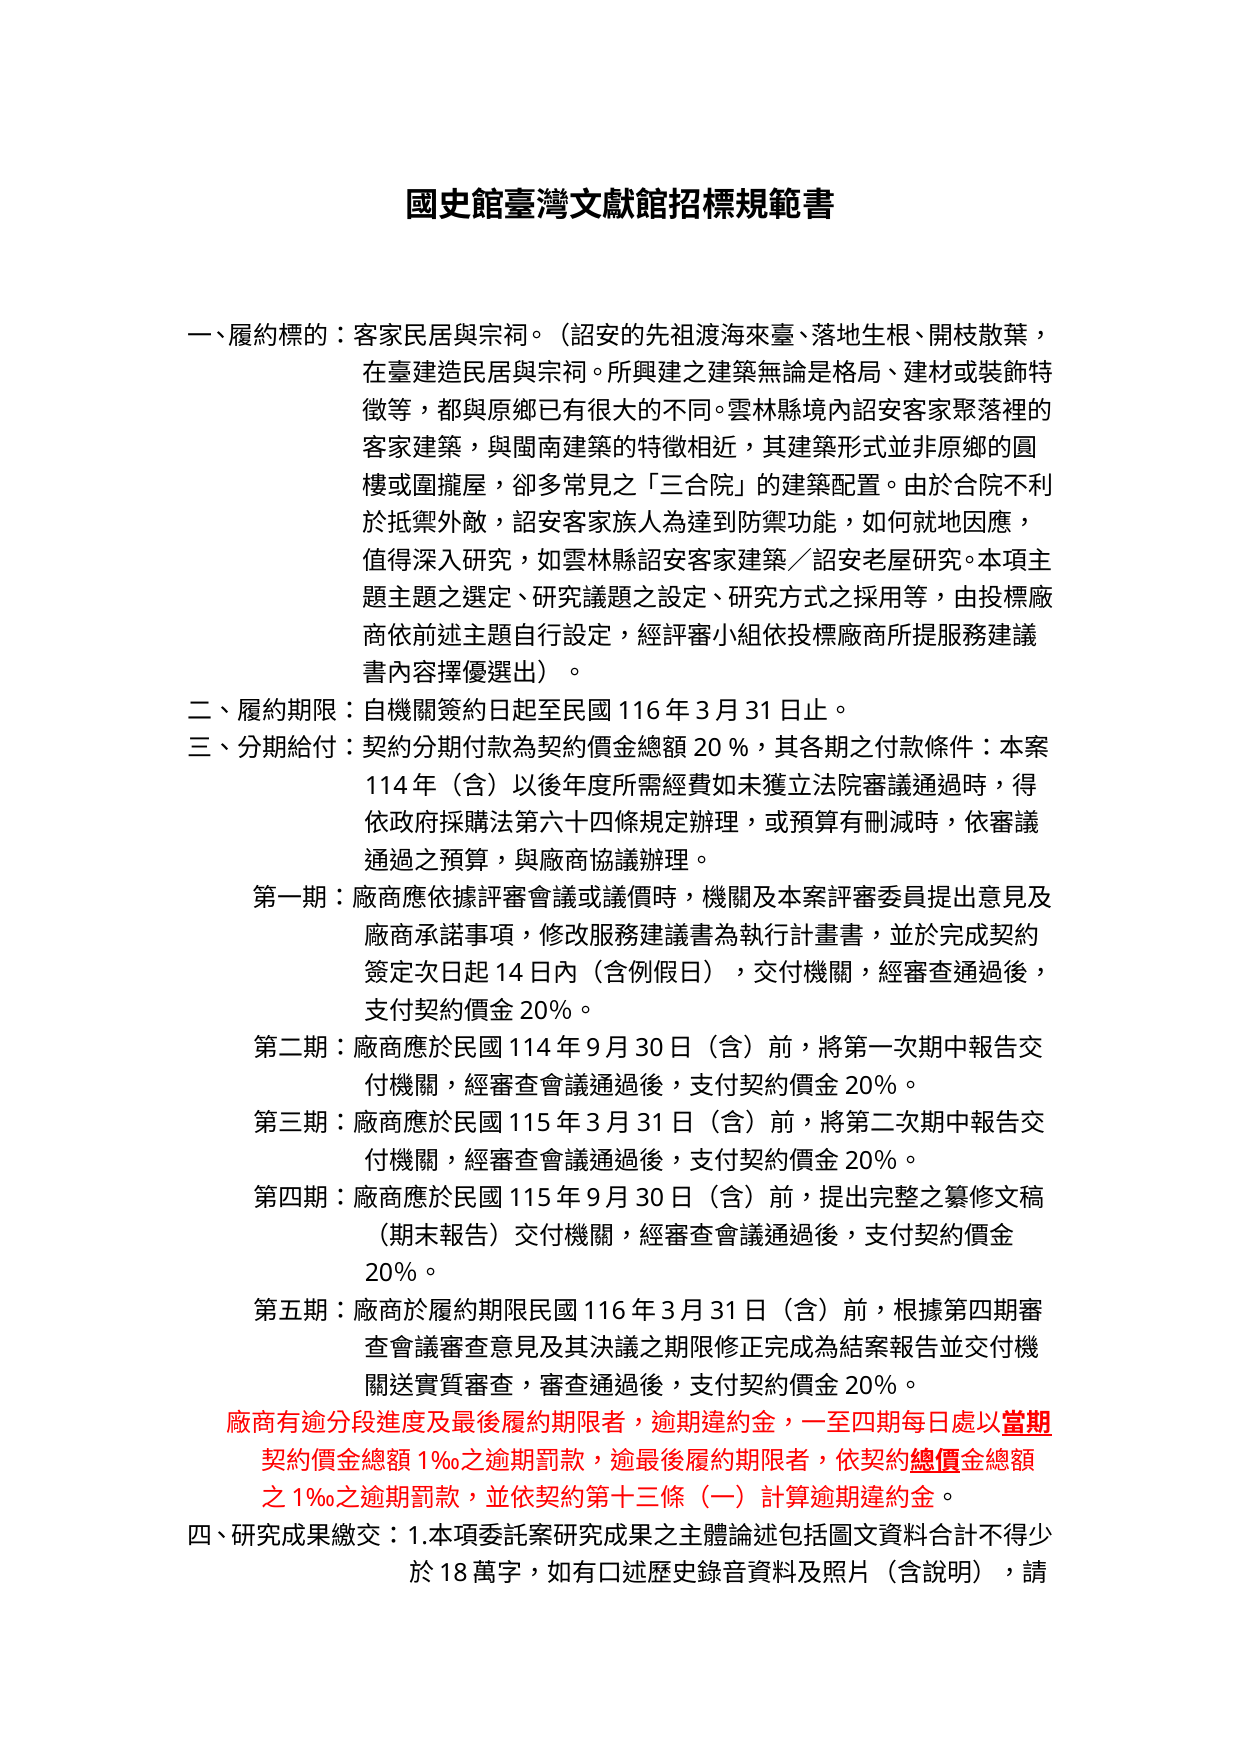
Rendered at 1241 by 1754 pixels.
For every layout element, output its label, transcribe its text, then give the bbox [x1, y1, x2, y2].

text 第四期：廠商應於民國115年9月30日（含）前，提出完整之纂修文稿（期末報告）交付機關，經審查會議通過後，支付契約價金20％。 [240, 1177, 1053, 1289]
text 廠商有逾分段進度及最後履約期限者，逾期違約金，一至四期每日處以當期契約價金總額1‰之逾期罰款，逾最後履約期限者，依契約總價金總額之1‰之逾期罰款，並依契約第十三條（一）計算逾期違約金。 [187, 1402, 1053, 1514]
text 第一期：廠商應依據評審會議或議價時，機關及本案評審委員提出意見及廠商承諾事項，修改服務建議書為執行計畫書，並於完成契約簽定次日起14日內（含例假日），交付機關，經審查通過後，支付契約價金20％。 [239, 877, 1053, 1027]
text 第二期：廠商應於民國114年9月30日（含）前，將第一次期中報告交付機關，經審查會議通過後，支付契約價金20％。 [240, 1027, 1053, 1102]
text 三、分期給付：契約分期付款為契約價金總額 20 %，其各期之付款條件：本案114年（含）以後年度所需經費如未獲立法院審議通過時，得依政府採購法第六十四條規定辦理，或預算有刪減時，依審議通過之預算，與廠商協議辦理。 [187, 727, 1053, 877]
text 國史館臺灣文獻館招標規範書 [187, 164, 1053, 239]
text 二、履約期限：自機關簽約日起至民國116年3月31日止。 [187, 689, 1053, 727]
text 四、研究成果繳交：1.本項委託案研究成果之主體論述包括圖文資料合計不得少於18萬字，如有口述歷史錄音資料及照片（含說明），請 [187, 1514, 1053, 1589]
text 第三期：廠商應於民國115年3 月31日（含）前，將第二次期中報告交付機關，經審查會議通過後，支付契約價金20％。 [240, 1102, 1053, 1177]
text 一、履約標的：客家民居與宗祠。（詔安的先祖渡海來臺、落地生根、開枝散葉，在臺建造民居與宗祠。所興建之建築無論是格局、建材或裝飾特徵等，都與原鄉已有很大的不同。雲林縣境內詔安客家聚落裡的客家建築，與閩南建築的特徵相近，其建築形式並非原鄉的圓樓或圍攏屋，卻多常見之「三合院」的建築配置。由於合院不利於抵禦外敵，詔安客家族人為達到防禦功能，如何就地因應，值得深入研究，如雲林縣詔安客家建築／詔安老屋研究。本項主題主題之選定、研究議題之設定、研究方式之採用等，由投標廠商依前述主題自行設定，經評審小組依投標廠商所提服務建議書內容擇優選出）。 [187, 314, 1053, 689]
text 第五期：廠商於履約期限民國116年3月31日（含）前，根據第四期審查會議審查意見及其決議之期限修正完成為結案報告並交付機關送實質審查，審查通過後，支付契約價金20％。 [240, 1289, 1053, 1402]
